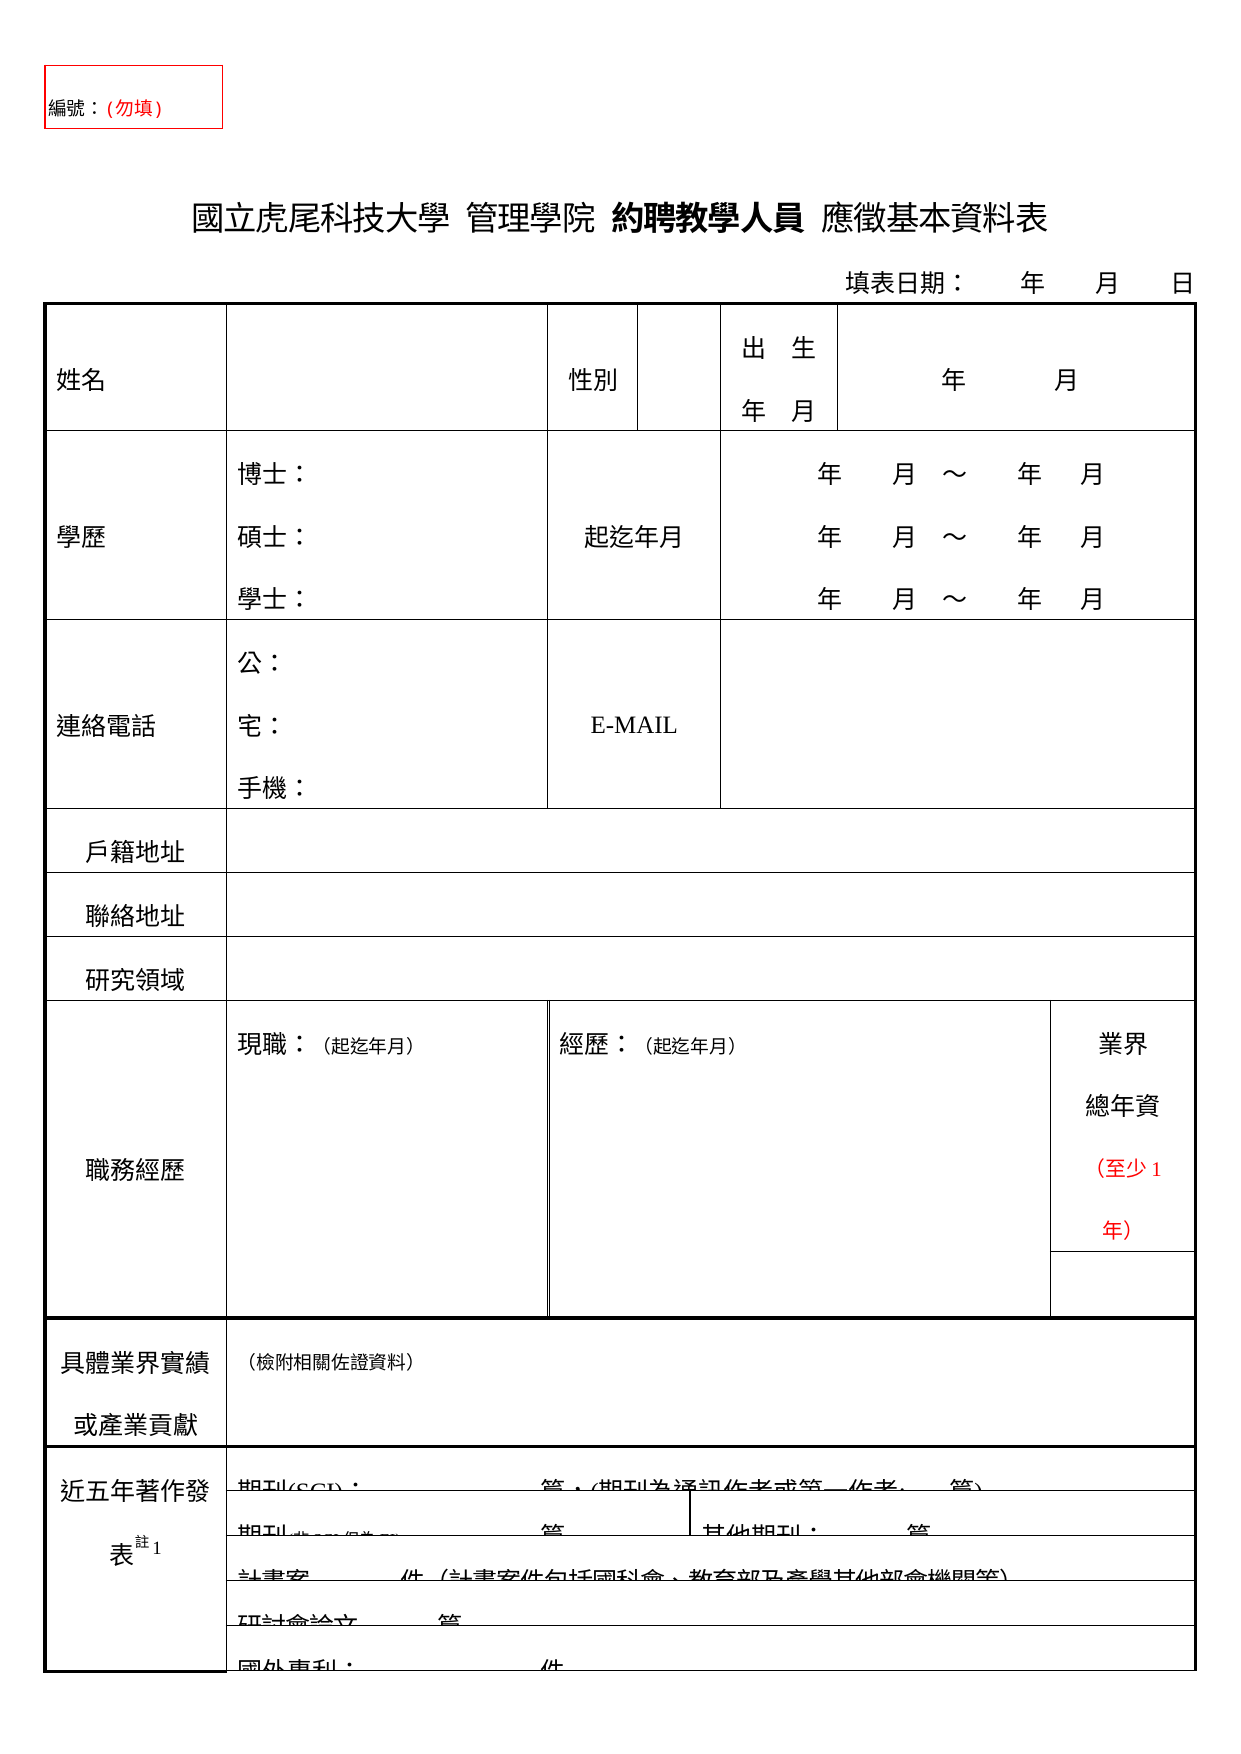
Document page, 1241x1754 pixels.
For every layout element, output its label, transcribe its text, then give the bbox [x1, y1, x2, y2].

table_cell 現職：（起迄年月） [227, 1001, 547, 1316]
table_cell 公： 宅： 手機： [227, 620, 547, 807]
table_cell 連絡電話 [47, 620, 226, 807]
table_cell 近五年著作發表註1 [47, 1448, 226, 1669]
table_cell [721, 620, 1194, 807]
table_cell [227, 873, 1194, 936]
table_cell 博士： 碩士： 學士： [227, 431, 547, 619]
table_header 編號：(勿填) [46, 66, 222, 128]
table_cell 篇，(期刊為通訊作者或第一作者: 篇) [454, 1448, 1194, 1489]
table_cell 件 [454, 1626, 1194, 1669]
table_cell [1051, 1252, 1194, 1316]
table_cell 期刊(SCI)： [227, 1448, 454, 1489]
table_cell 篇 [454, 1491, 689, 1534]
table_header [638, 305, 720, 430]
table_header 性別 [548, 305, 637, 430]
table_header [227, 305, 547, 430]
table_cell E-MAIL [548, 620, 720, 807]
table_cell [227, 937, 1194, 1000]
table_header 姓名 [47, 305, 226, 430]
text 國立虎尾科技大學 管理學院 約聘教學人員 應徵基本資料表 [45, 192, 1195, 240]
table_cell （檢附相關佐證資料） [227, 1320, 1194, 1444]
table_cell 經歷：（起迄年月） [550, 1001, 1050, 1316]
table_cell 計畫案 件（計畫案件包括國科會、教育部及產學其他部會機關等） [227, 1536, 1194, 1579]
table_cell 職務經歷 [47, 1001, 226, 1316]
text 填表日期： 年 月 日 [45, 240, 1195, 302]
table_cell [227, 809, 1194, 872]
table_header 出 生 年 月 [721, 305, 837, 430]
table_cell 年 月 ～ 年 月 年 月 ～ 年 月 年 月 ～ 年 月 [721, 431, 1194, 619]
table_cell 其他期刊： 篇 [691, 1491, 1194, 1534]
table_cell 具體業界實績或產業貢獻 [47, 1320, 226, 1444]
table_cell 研究領域 [47, 937, 226, 1000]
table_cell 戶籍地址 [47, 809, 226, 872]
table_cell 期刊(非SCI,但為EI): [227, 1491, 454, 1534]
table_cell 聯絡地址 [47, 873, 226, 936]
table_cell 學歷 [47, 431, 226, 619]
table_header 年 月 [838, 305, 1194, 430]
table_cell 研討會論文 篇 [227, 1581, 1194, 1624]
table_cell 國外專利： [227, 1626, 454, 1669]
table_cell 起迄年月 [548, 431, 720, 619]
table_cell 業界 總年資 （至少1年） [1051, 1001, 1194, 1251]
